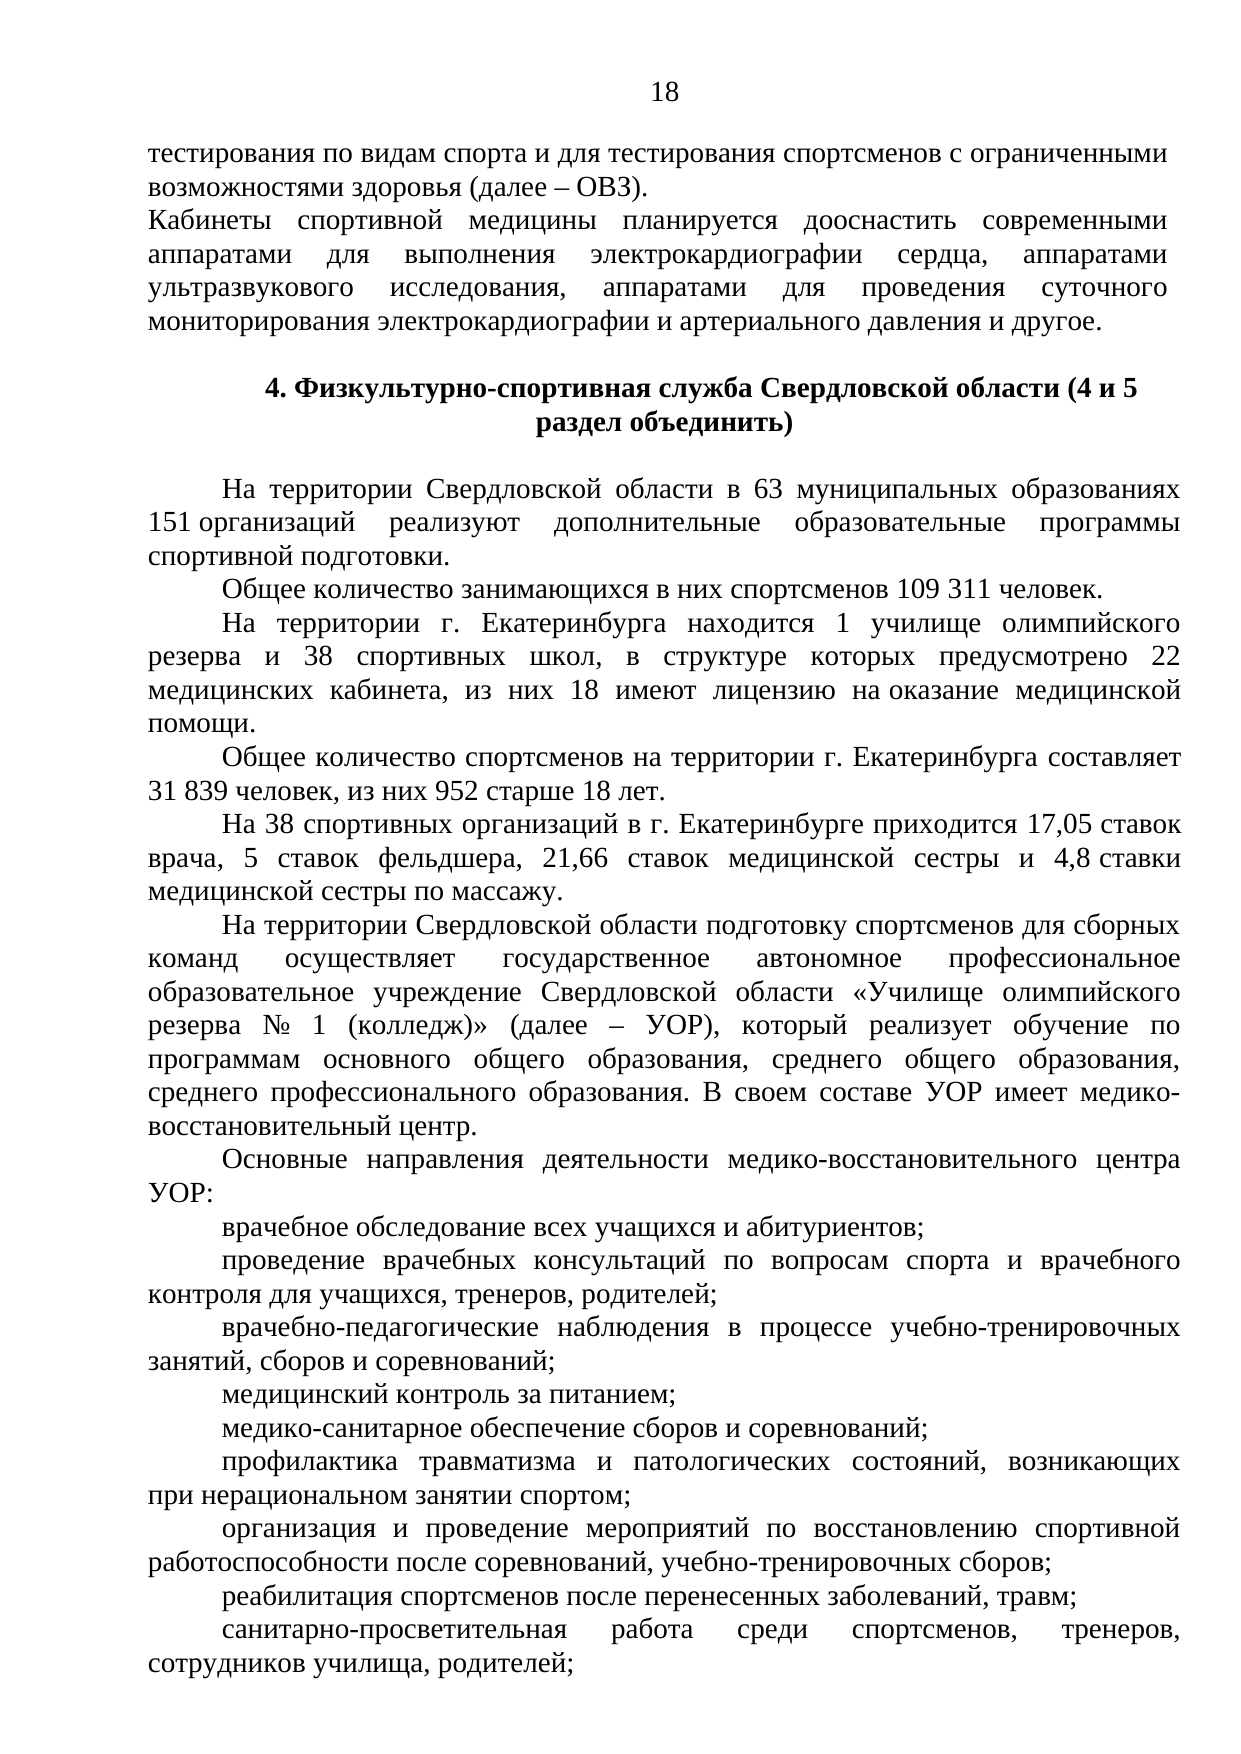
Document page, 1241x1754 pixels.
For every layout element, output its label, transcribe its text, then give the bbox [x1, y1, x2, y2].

text тестирования по видам спорта и для тестирования спортсменов с ограниченными возможностями здоровья (далее – ОВЗ). [148, 135, 1168, 202]
text организация и проведение мероприятий по восстановлению спортивной работоспособности после соревнований, учебно-тренировочных сборов; [148, 1511, 1181, 1578]
text реабилитация спортсменов после перенесенных заболеваний, травм; [148, 1578, 1181, 1611]
text На территории Свердловской области в 63 муниципальных образованиях 151 организаций реализуют дополнительные образовательные программы спортивной подготовки. [148, 471, 1181, 571]
text медико-санитарное обеспечение сборов и соревнований; [148, 1410, 1181, 1443]
text медицинский контроль за питанием; [148, 1376, 1181, 1410]
text Общее количество занимающихся в них спортсменов 109 311 человек. [148, 571, 1181, 605]
text На территории Свердловской области подготовку спортсменов для сборных команд осуществляет государственное автономное профессиональное образовательное учреждение Свердловской области «Училище олимпийского резерва № 1 (колледж)» (далее – УОР), который реализует обучение по программам основного общего образования, среднего общего образования, среднего профессионального образования. В своем составе УОР имеет медико-восстановительный центр. [148, 907, 1181, 1142]
text врачебное обследование всех учащихся и абитуриентов; [148, 1209, 1181, 1242]
text Кабинеты спортивной медицины планируется дооснастить современными аппаратами для выполнения электрокардиографии сердца, аппаратами ультразвукового исследования, аппаратами для проведения суточного мониторирования электрокардиографии и артериального давления и другое. [148, 202, 1168, 337]
text санитарно-просветительная работа среди спортсменов, тренеров, сотрудников училища, родителей; [148, 1611, 1181, 1678]
text врачебно-педагогические наблюдения в процессе учебно-тренировочных занятий, сборов и соревнований; [148, 1309, 1181, 1376]
text Общее количество спортсменов на территории г. Екатеринбурга составляет 31 839 человек, из них 952 старше 18 лет. [148, 739, 1181, 806]
text 4. Физкультурно-спортивная служба Свердловской области (4 и 5 раздел объединить) [148, 370, 1181, 437]
text Основные направления деятельности медико-восстановительного центра УОР: [148, 1142, 1181, 1209]
text На 38 спортивных организаций в г. Екатеринбурге приходится 17,05 ставок врача, 5 ставок фельдшера, 21,66 ставок медицинской сестры и 4,8 ставки медицинской сестры по массажу. [148, 806, 1181, 907]
text профилактика травматизма и патологических состояний, возникающих при нерациональном занятии спортом; [148, 1443, 1181, 1511]
text проведение врачебных консультаций по вопросам спорта и врачебного контроля для учащихся, тренеров, родителей; [148, 1242, 1181, 1309]
text На территории г. Екатеринбурга находится 1 училище олимпийского резерва и 38 спортивных школ, в структуре которых предусмотрено 22 медицинских кабинета, из них 18 имеют лицензию на оказание медицинской помощи. [148, 605, 1181, 739]
